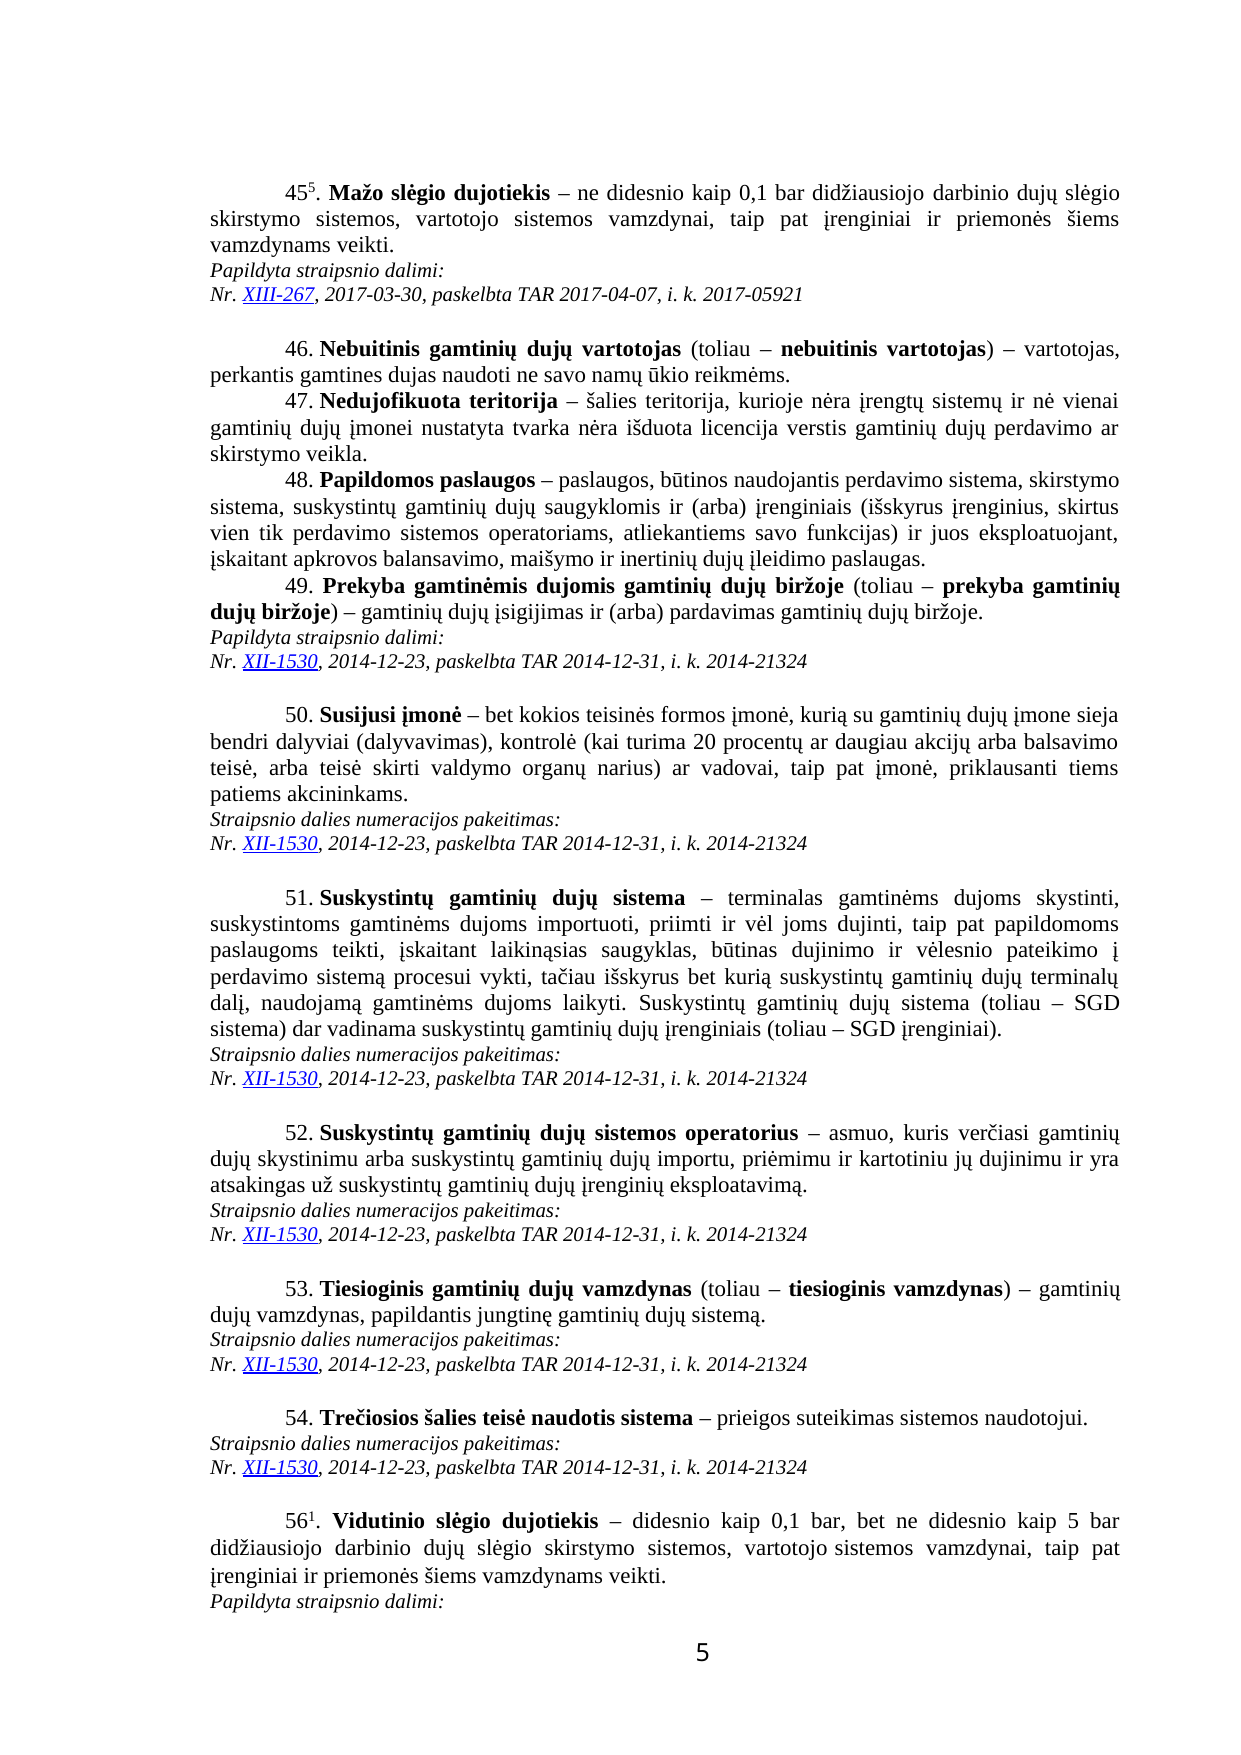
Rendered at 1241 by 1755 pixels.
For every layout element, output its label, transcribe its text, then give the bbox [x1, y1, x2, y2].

text 561. Vidutinio slėgio dujotiekis – didesnio kaip 0,1 bar, bet ne didesnio kaip 5 bar didžiausiojo darbinio dujų slėgio skirstymo sistemos, vartotojo sistemos vamzdynai, taip pat įrenginiai ir priemonės šiems vamzdynams veikti. [210, 1507, 1120, 1589]
text 48. Papildomos paslaugos – paslaugos, būtinos naudojantis perdavimo sistema, skirstymo sistema, suskystintų gamtinių dujų saugyklomis ir (arba) įrenginiais (išskyrus įrenginius, skirtus vien tik perdavimo sistemos operatoriams, atliekantiems savo funkcijas) ir juos eksploatuojant, įskaitant apkrovos balansavimo, maišymo ir inertinių dujų įleidimo paslaugas. [210, 466, 1120, 572]
text Straipsnio dalies numeracijos pakeitimas: [210, 1198, 1120, 1222]
text Straipsnio dalies numeracijos pakeitimas: [210, 1042, 1120, 1066]
text Nr. XII-1530, 2014-12-23, paskelbta TAR 2014-12-31, i. k. 2014-21324 [210, 1066, 1120, 1090]
text Nr. XII-1530, 2014-12-23, paskelbta TAR 2014-12-31, i. k. 2014-21324 [210, 1222, 1120, 1246]
text Papildyta straipsnio dalimi: [210, 1589, 1120, 1613]
text 455. Mažo slėgio dujotiekis – ne didesnio kaip 0,1 bar didžiausiojo darbinio dujų slėgio skirstymo sistemos, vartotojo sistemos vamzdynai, taip pat įrenginiai ir priemonės šiems vamzdynams veikti. [210, 179, 1120, 258]
text Nr. XIII-267, 2017-03-30, paskelbta TAR 2017-04-07, i. k. 2017-05921 [210, 282, 1120, 306]
text 53. Tiesioginis gamtinių dujų vamzdynas (toliau – tiesioginis vamzdynas) – gamtinių dujų vamzdynas, papildantis jungtinę gamtinių dujų sistemą. [210, 1275, 1120, 1327]
text Papildyta straipsnio dalimi: [210, 624, 1120, 649]
text 50. Susijusi įmonė – bet kokios teisinės formos įmonė, kurią su gamtinių dujų įmone sieja bendri dalyviai (dalyvavimas), kontrolė (kai turima 20 procentų ar daugiau akcijų arba balsavimo teisė, arba teisė skirti valdymo organų narius) ar vadovai, taip pat įmonė, priklausanti tiems patiems akcininkams. [210, 701, 1120, 807]
text 51. Suskystintų gamtinių dujų sistema – terminalas gamtinėms dujoms skystinti, suskystintoms gamtinėms dujoms importuoti, priimti ir vėl joms dujinti, taip pat papildomoms paslaugoms teikti, įskaitant laikinąsias saugyklas, būtinas dujinimo ir vėlesnio pateikimo į perdavimo sistemą procesui vykti, tačiau išskyrus bet kurią suskystintų gamtinių dujų terminalų dalį, naudojamą gamtinėms dujoms laikyti. Suskystintų gamtinių dujų sistema (toliau – SGD sistema) dar vadinama suskystintų gamtinių dujų įrenginiais (toliau – SGD įrenginiai). [210, 884, 1120, 1042]
text 49. Prekyba gamtinėmis dujomis gamtinių dujų biržoje (toliau – prekyba gamtinių dujų biržoje) – gamtinių dujų įsigijimas ir (arba) pardavimas gamtinių dujų biržoje. [210, 572, 1120, 624]
text 47. Nedujofikuota teritorija – šalies teritorija, kurioje nėra įrengtų sistemų ir nė vienai gamtinių dujų įmonei nustatyta tvarka nėra išduota licencija verstis gamtinių dujų perdavimo ar skirstymo veikla. [210, 387, 1120, 466]
text Nr. XII-1530, 2014-12-23, paskelbta TAR 2014-12-31, i. k. 2014-21324 [210, 1351, 1120, 1376]
text 54. Trečiosios šalies teisė naudotis sistema – prieigos suteikimas sistemos naudotojui. [210, 1404, 1120, 1431]
text Papildyta straipsnio dalimi: [210, 258, 1120, 282]
text Nr. XII-1530, 2014-12-23, paskelbta TAR 2014-12-31, i. k. 2014-21324 [210, 649, 1120, 673]
text 46. Nebuitinis gamtinių dujų vartotojas (toliau – nebuitinis vartotojas) – vartotojas, perkantis gamtines dujas naudoti ne savo namų ūkio reikmėms. [210, 335, 1120, 387]
text Nr. XII-1530, 2014-12-23, paskelbta TAR 2014-12-31, i. k. 2014-21324 [210, 1455, 1120, 1479]
text Nr. XII-1530, 2014-12-23, paskelbta TAR 2014-12-31, i. k. 2014-21324 [210, 831, 1120, 855]
text Straipsnio dalies numeracijos pakeitimas: [210, 1431, 1120, 1455]
text 52. Suskystintų gamtinių dujų sistemos operatorius – asmuo, kuris verčiasi gamtinių dujų skystinimu arba suskystintų gamtinių dujų importu, priėmimu ir kartotiniu jų dujinimu ir yra atsakingas už suskystintų gamtinių dujų įrenginių eksploatavimą. [210, 1119, 1120, 1198]
text Straipsnio dalies numeracijos pakeitimas: [210, 1327, 1120, 1351]
text Straipsnio dalies numeracijos pakeitimas: [210, 807, 1120, 831]
